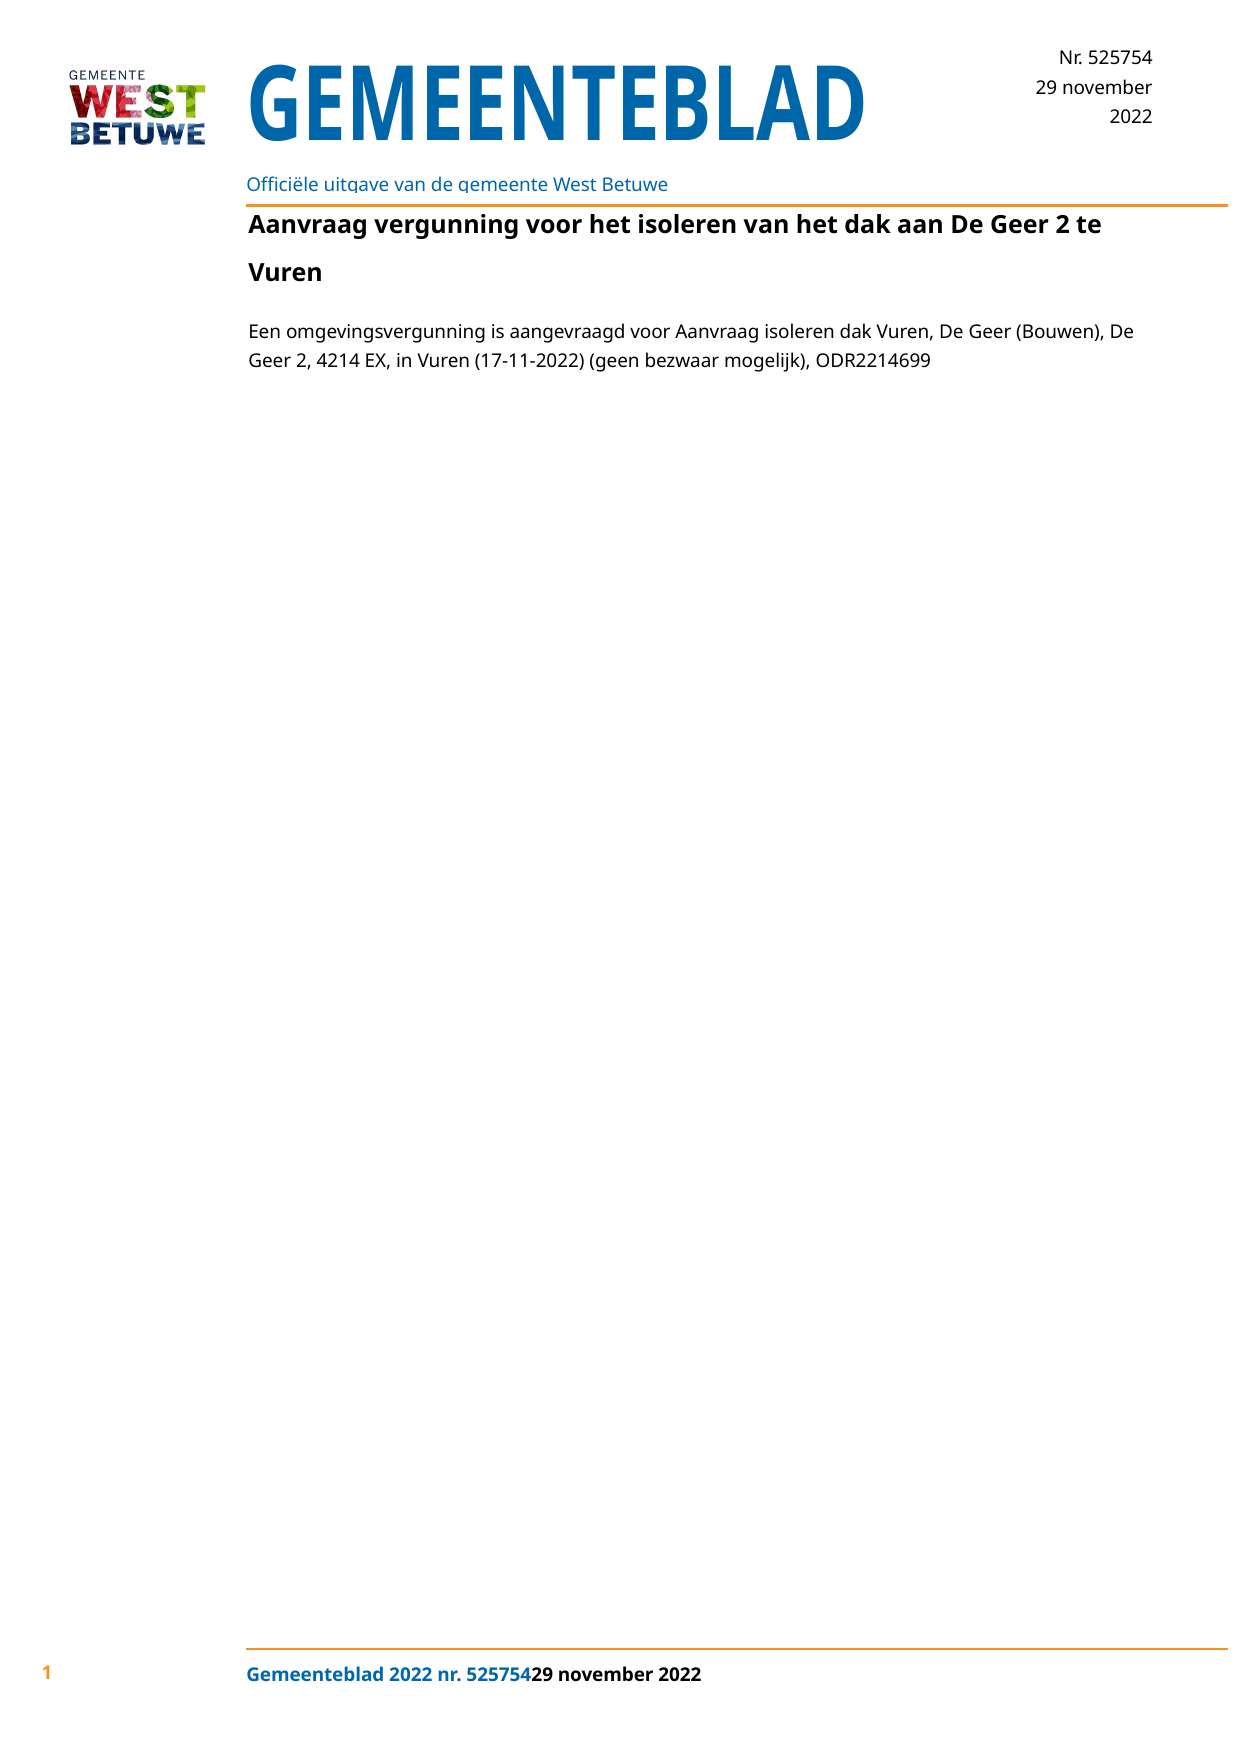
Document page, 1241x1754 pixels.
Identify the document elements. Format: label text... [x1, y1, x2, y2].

picture [41, 47, 231, 172]
text Een omgevingsvergunning is aangevraagd voor Aanvraag isoleren dak Vuren, De Geer (Bouwen), De Geer 2, 4214 EX, in Vuren (17-11-2022) (geen bezwaar mogelijk), ODR2214699 [248, 318, 1152, 373]
text Aanvraag vergunning voor het isoleren van het dak aan De Geer 2 te Vuren [248, 207, 1152, 288]
